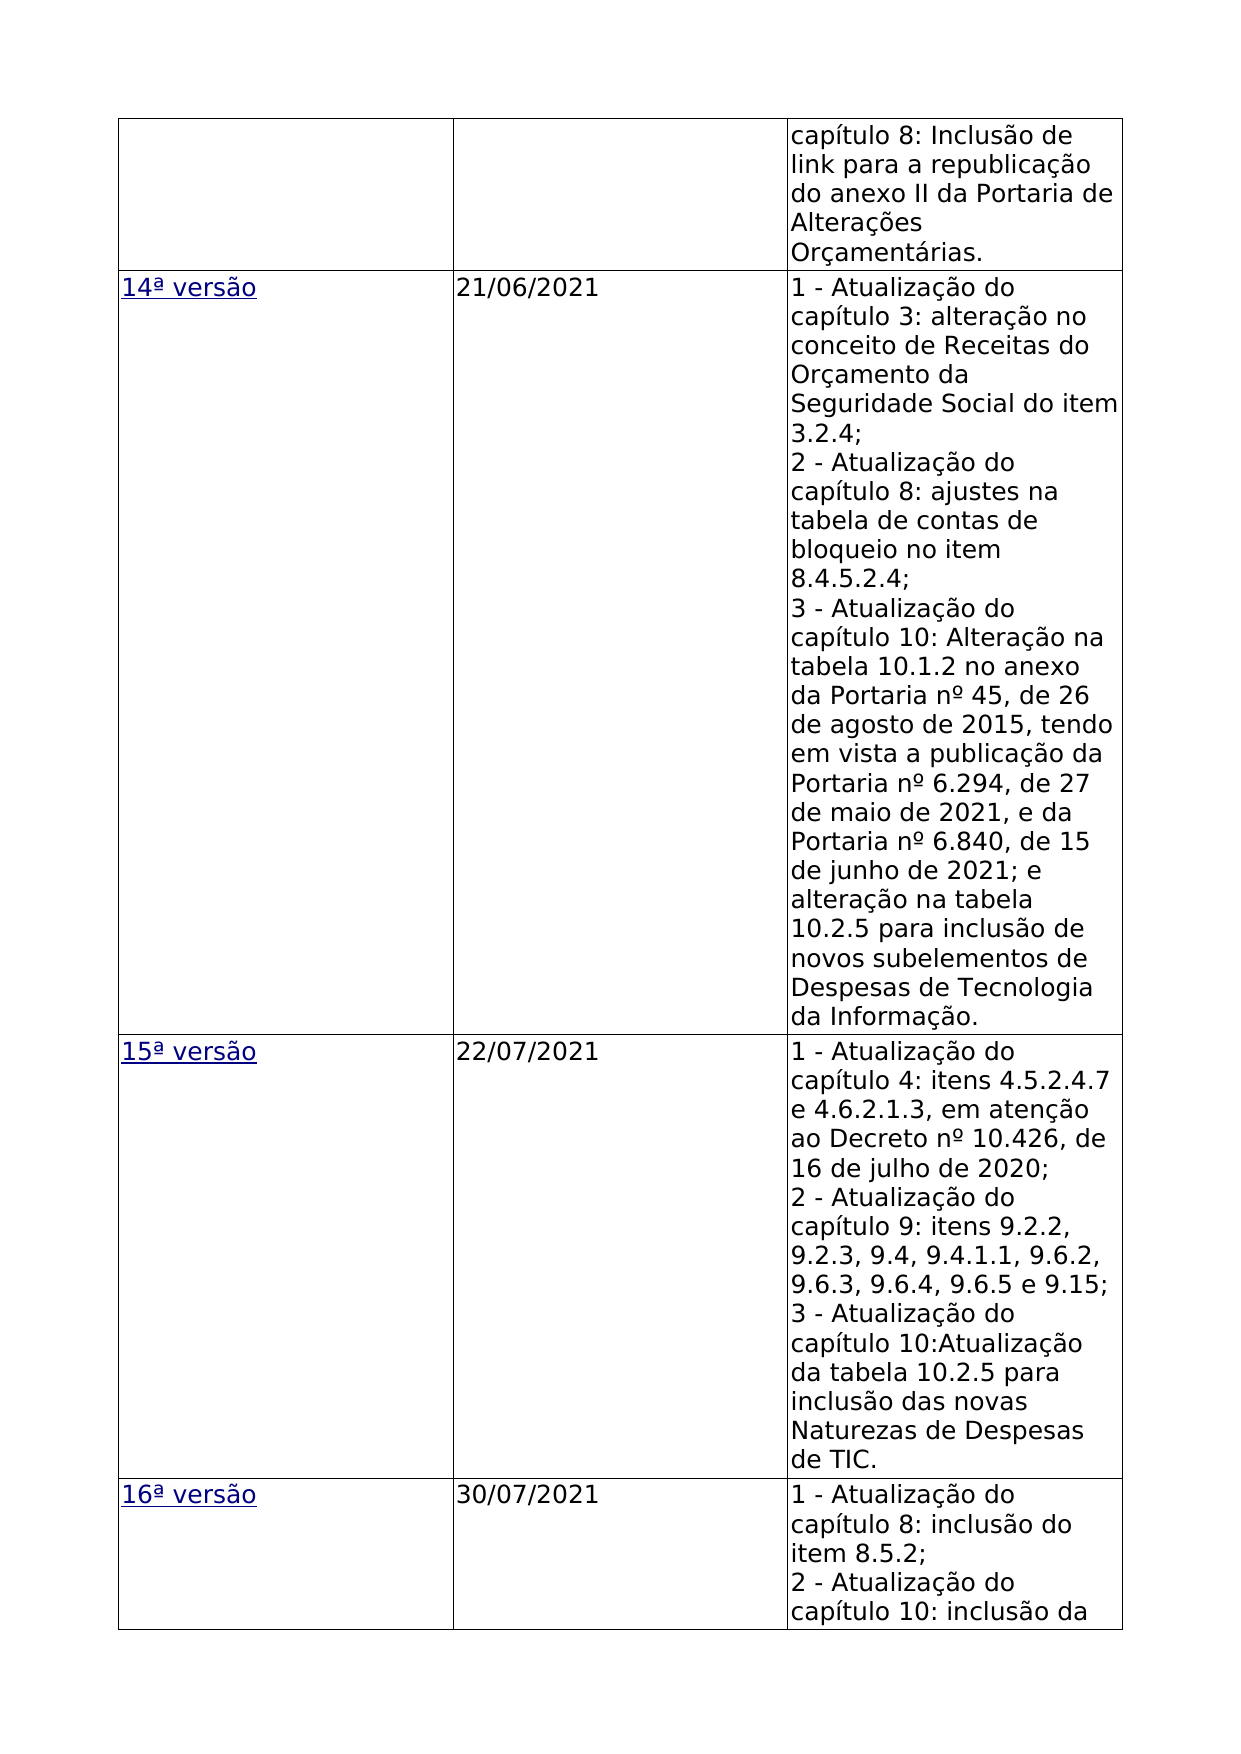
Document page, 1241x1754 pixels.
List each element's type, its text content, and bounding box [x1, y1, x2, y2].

table_cell [119, 119, 453, 270]
table_cell 1 - Atualização do capítulo 3: alteração no conceito de Receitas do Orçamento da Seguridade Social do item 3.2.4; 2 - Atualização do capítulo 8: ajustes na tabela de contas de bloqueio no item 8.4.5.2.4; 3 - Atualização do capítulo 10: Alteração na tabela 10.1.2 no anexo da Portaria nº 45, de 26 de agosto de 2015, tendo em vista a publicação da Portaria nº 6.294, de 27 de maio de 2021, e da Portaria nº 6.840, de 15 de junho de 2021; e alteração na tabela 10.2.5 para inclusão de novos subelementos de Despesas de Tecnologia da Informação. [788, 271, 1122, 1034]
table_cell 16ª versão [119, 1479, 453, 1629]
table_cell 15ª versão [119, 1035, 453, 1478]
table_cell 22/07/2021 [454, 1035, 787, 1478]
table_cell 14ª versão [119, 271, 453, 1034]
table_cell [454, 119, 787, 270]
table_cell 21/06/2021 [454, 271, 787, 1034]
table_cell 1 - Atualização do capítulo 8: inclusão do item 8.5.2; 2 - Atualização do capítulo 10: inclusão da [788, 1479, 1122, 1629]
table_cell 1 - Atualização do capítulo 4: itens 4.5.2.4.7 e 4.6.2.1.3, em atenção ao Decreto nº 10.426, de 16 de julho de 2020; 2 - Atualização do capítulo 9: itens 9.2.2, 9.2.3, 9.4, 9.4.1.1, 9.6.2, 9.6.3, 9.6.4, 9.6.5 e 9.15; 3 - Atualização do capítulo 10:Atualização da tabela 10.2.5 para inclusão das novas Naturezas de Despesas de TIC. [788, 1035, 1122, 1478]
table_cell 30/07/2021 [454, 1479, 787, 1629]
table_cell capítulo 8: Inclusão de link para a republicação do anexo II da Portaria de Alterações Orçamentárias. [788, 119, 1122, 270]
